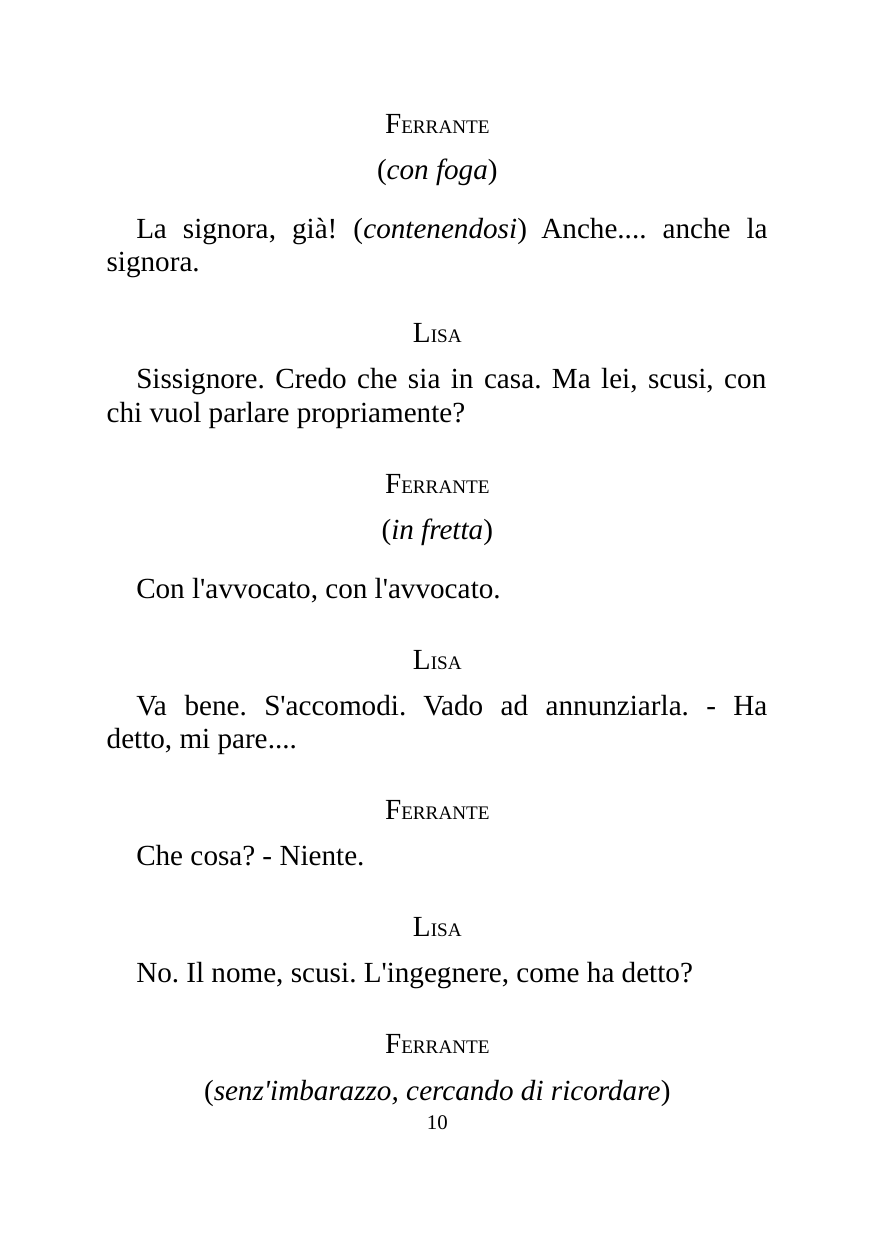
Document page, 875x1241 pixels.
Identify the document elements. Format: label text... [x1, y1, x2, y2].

text (senz'imbarazzo, cercando di ricordare) [106, 1073, 768, 1106]
text (in fretta) [106, 512, 768, 546]
text La signora, già! (contenendosi) Anche.... anche la signora. [106, 211, 768, 278]
text Lisa [106, 642, 768, 675]
text Lisa [106, 909, 768, 943]
text Con l'avvocato, con l'avvocato. [106, 571, 768, 604]
text Ferrante [106, 106, 768, 140]
text Ferrante [106, 1027, 768, 1060]
text No. Il nome, scusi. L'ingegnere, come ha detto? [106, 956, 768, 989]
text Lisa [106, 316, 768, 349]
text Ferrante [106, 792, 768, 826]
text Che cosa? - Niente. [106, 838, 768, 872]
text Ferrante [106, 466, 768, 500]
text Va bene. S'accomodi. Vado ad annunziarla. - Ha detto, mi pare.... [106, 688, 768, 755]
text (con foga) [106, 152, 768, 186]
text Sissignore. Credo che sia in casa. Ma lei, scusi, con chi vuol parlare propriamente? [106, 362, 768, 429]
